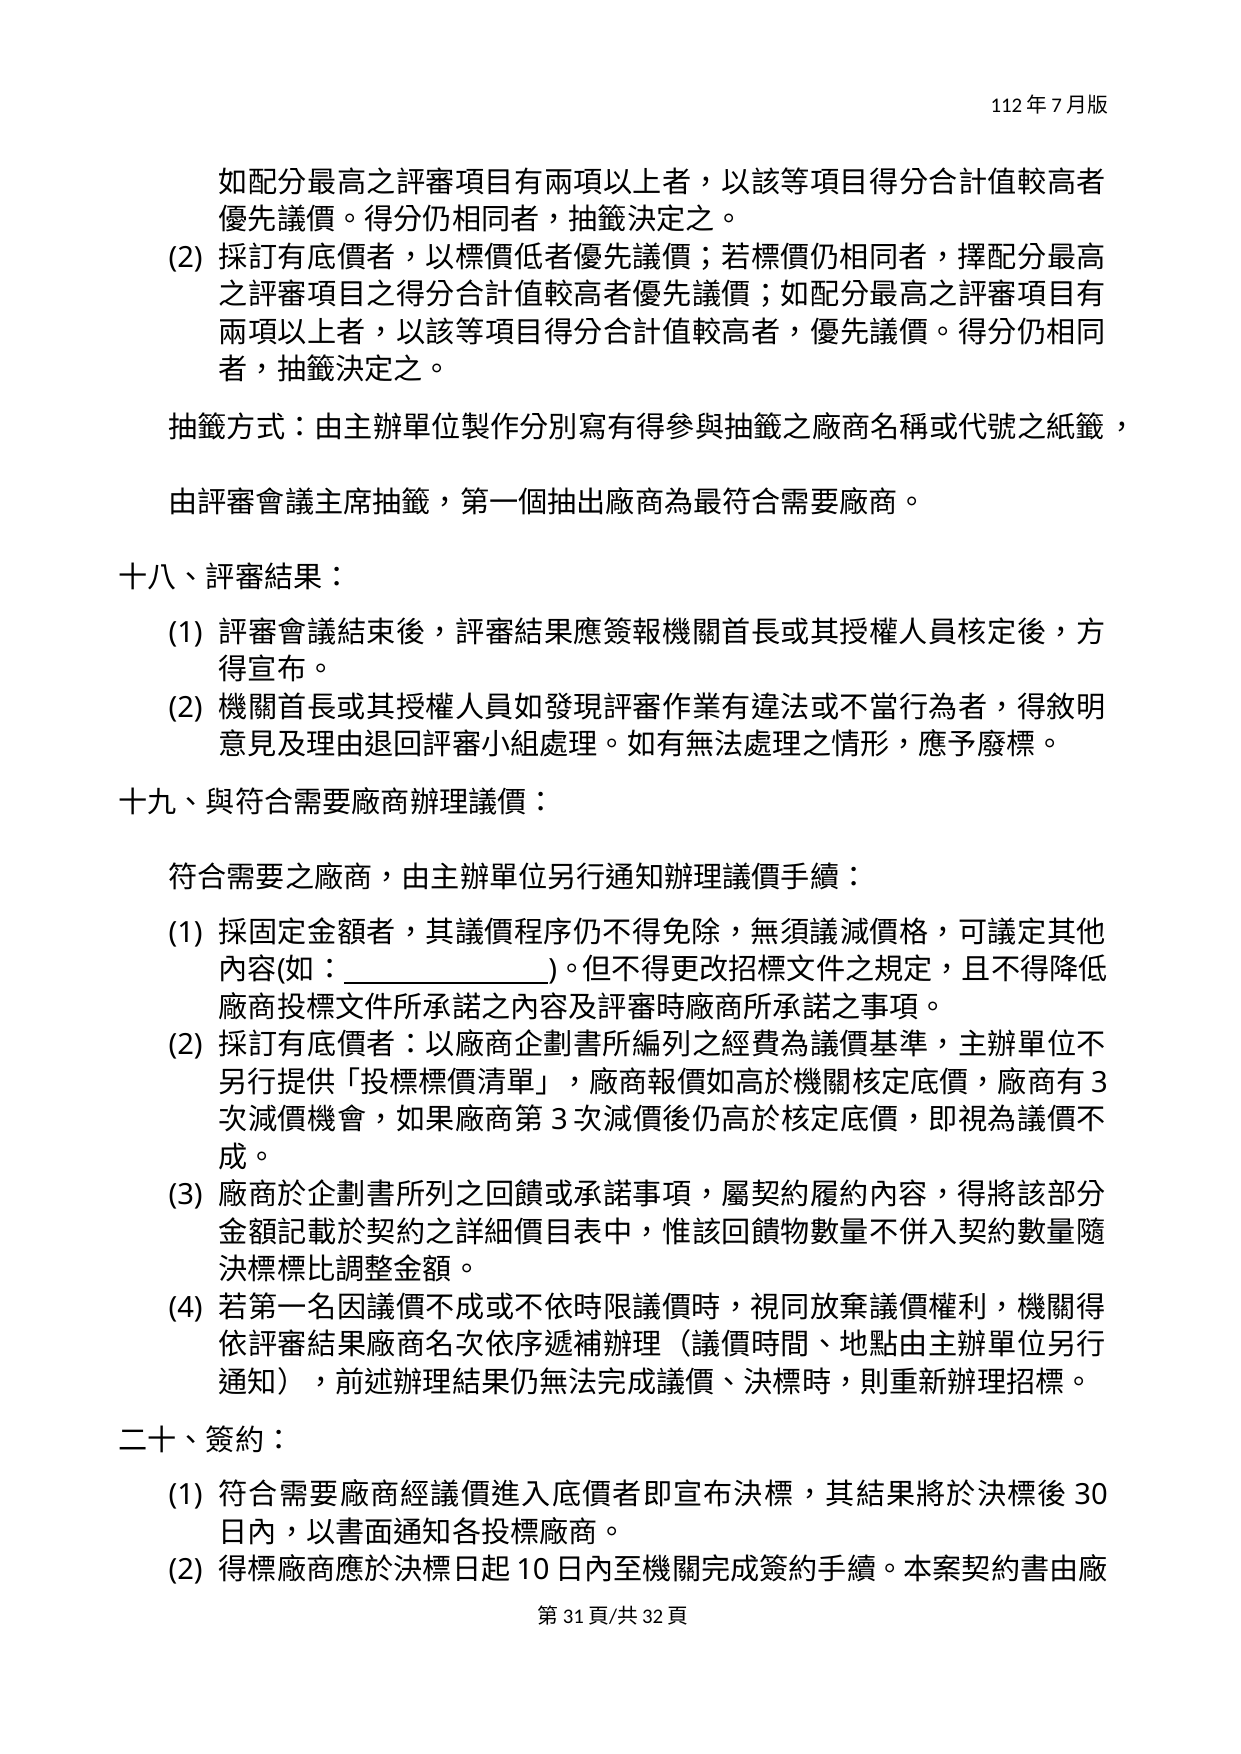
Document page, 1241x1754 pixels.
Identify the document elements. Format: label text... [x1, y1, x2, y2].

list 符合需要廠商經議價進入底價者即宣布決標，其結果將於決標後30日內，以書面通知各投標廠商。 [168, 1475, 1107, 1550]
list 機關首長或其授權人員如發現評審作業有違法或不當行為者，得敘明意見及理由退回評審小組處理。如有無法處理之情形，應予廢標。 [168, 687, 1107, 762]
list 若第一名因議價不成或不依時限議價時，視同放棄議價權利，機關得依評審結果廠商名次依序遞補辦理（議價時間、地點由主辦單位另行通知），前述辦理結果仍無法完成議價、決標時，則重新辦理招標。 [168, 1287, 1107, 1400]
list 評審會議結束後，評審結果應簽報機關首長或其授權人員核定後，方得宣布。 [168, 612, 1107, 687]
list 簽約： [118, 1400, 1107, 1475]
list 採訂有底價者：以廠商企劃書所編列之經費為議價基準，主辦單位不另行提供「投標標價清單」，廠商報價如高於機關核定底價，廠商有3次減價機會，如果廠商第3次減價後仍高於核定底價，即視為議價不成。 [168, 1025, 1107, 1175]
list 採訂有底價者，以標價低者優先議價；若標價仍相同者，擇配分最高之評審項目之得分合計值較高者優先議價；如配分最高之評審項目有兩項以上者，以該等項目得分合計值較高者，優先議價。得分仍相同者，抽籤決定之。 [168, 237, 1107, 387]
list 採固定金額者，擇配分最高之評審項目之得分合計值較高者優先議價；如配分最高之評審項目有兩項以上者，以該等項目得分合計值較高者，優先議價。得分仍相同者，抽籤決定之。 [168, 162, 1107, 237]
list 評審結果： [118, 537, 1107, 612]
list 得標廠商應於決標日起10日內至機關完成簽約手續。本案契約書由廠 [168, 1550, 1107, 1587]
list 廠商於企劃書所列之回饋或承諾事項，屬契約履約內容，得將該部分金額記載於契約之詳細價目表中，惟該回饋物數量不併入契約數量隨決標標比調整金額。 [168, 1175, 1107, 1287]
list 採固定金額者，其議價程序仍不得免除，無須議減價格，可議定其他內容(如： )。但不得更改招標文件之規定，且不得降低廠商投標文件所承諾之內容及評審時廠商所承諾之事項。 [168, 912, 1107, 1025]
text 抽籤方式：由主辦單位製作分別寫有得參與抽籤之廠商名稱或代號之紙籤，由評審會議主席抽籤，第一個抽出廠商為最符合需要廠商。 [168, 387, 1107, 537]
list 與符合需要廠商辦理議價： [118, 762, 1107, 837]
text 符合需要之廠商，由主辦單位另行通知辦理議價手續： [168, 837, 1107, 912]
